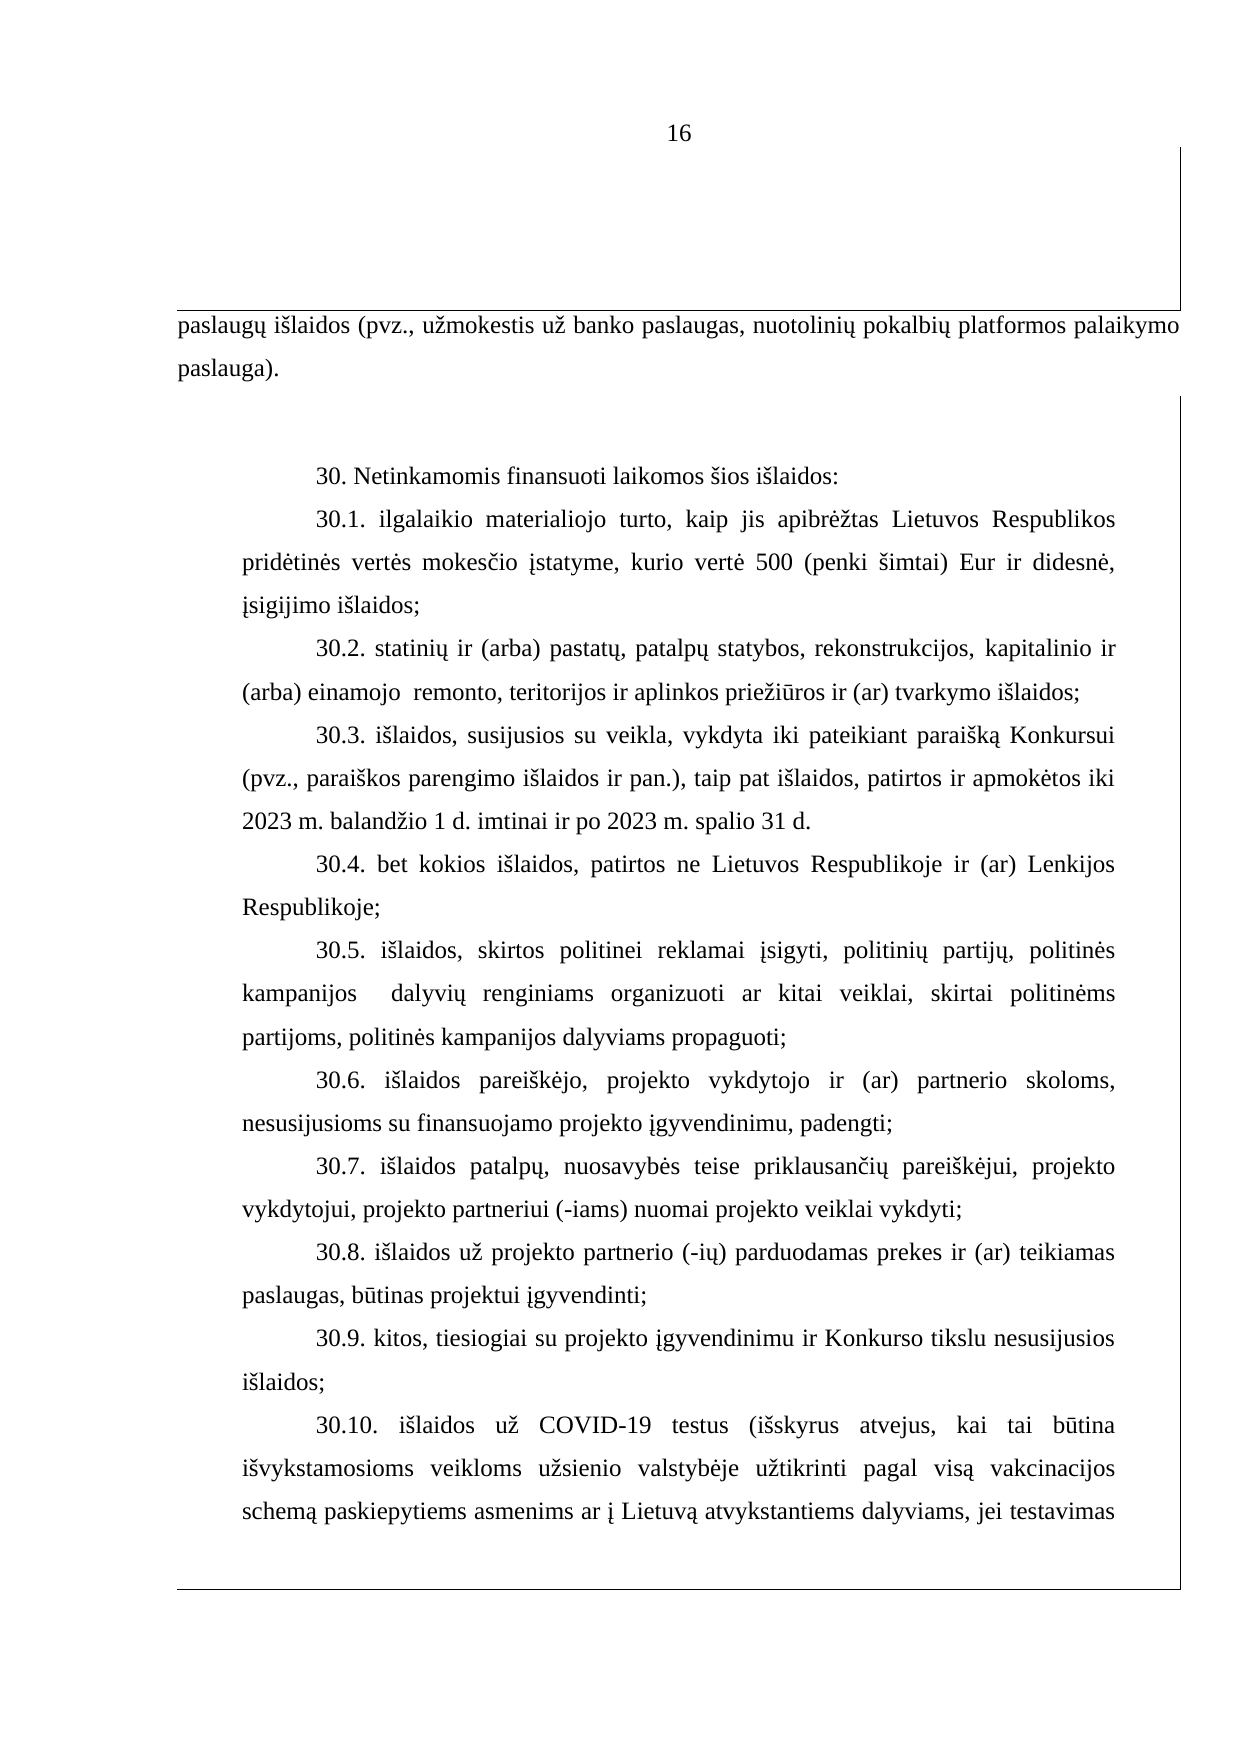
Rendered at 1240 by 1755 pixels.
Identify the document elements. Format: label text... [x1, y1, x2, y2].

text 30.9. kitos, tiesiogiai su projekto įgyvendinimu ir Konkurso tikslu nesusijusios išlaidos; [177, 1259, 1181, 1345]
text 30.4. bet kokios išlaidos, patirtos ne Lietuvos Respublikoje ir (ar) Lenkijos Respublikoje; [177, 784, 1181, 871]
text 30.3. išlaidos, susijusios su veikla, vykdyta iki pateikiant paraišką Konkursui (pvz., paraiškos parengimo išlaidos ir pan.), taip pat išlaidos, patirtos ir apmokėtos iki 2023 m. balandžio 1 d. imtinai ir po 2023 m. spalio 31 d. [177, 655, 1181, 784]
text 30.6. išlaidos pareiškėjo, projekto vykdytojo ir (ar) partnerio skoloms, nesusijusioms su finansuojamo projekto įgyvendinimu, padengti; [177, 1000, 1181, 1086]
text paslaugų išlaidos (pvz., užmokestis už banko paslaugas, nuotolinių pokalbių platformos palaikymo paslauga). [177, 310, 1181, 382]
text 30.8. išlaidos už projekto partnerio (-ių) parduodamas prekes ir (ar) teikiamas paslaugas, būtinas projektui įgyvendinti; [177, 1173, 1181, 1259]
text 30. Netinkamomis finansuoti laikomos šios išlaidos: [177, 396, 1180, 439]
text 30.10. išlaidos už COVID-19 testus (išskyrus atvejus, kai tai būtina išvykstamosioms veikloms užsienio valstybėje užtikrinti pagal visą vakcinacijos schemą paskiepytiems asmenims ar į Lietuvą atvykstantiems dalyviams, jei testavimas [177, 1345, 1181, 1589]
text 30.2. statinių ir (arba) pastatų, patalpų statybos, rekonstrukcijos, kapitalinio ir (arba) einamojo remonto, teritorijos ir aplinkos priežiūros ir (ar) tvarkymo išlaidos; [177, 569, 1181, 655]
text 30.1. ilgalaikio materialiojo turto, kaip jis apibrėžtas Lietuvos Respublikos pridėtinės vertės mokesčio įstatyme, kurio vertė 500 (penki šimtai) Eur ir didesnė, įsigijimo išlaidos; [177, 439, 1181, 569]
text 30.5. išlaidos, skirtos politinei reklamai įsigyti, politinių partijų, politinės kampanijos dalyvių renginiams organizuoti ar kitai veiklai, skirtai politinėms partijoms, politinės kampanijos dalyviams propaguoti; [177, 871, 1181, 1000]
text 30.7. išlaidos patalpų, nuosavybės teise priklausančių pareiškėjui, projekto vykdytojui, projekto partneriui (-iams) nuomai projekto veiklai vykdyti; [177, 1086, 1181, 1173]
